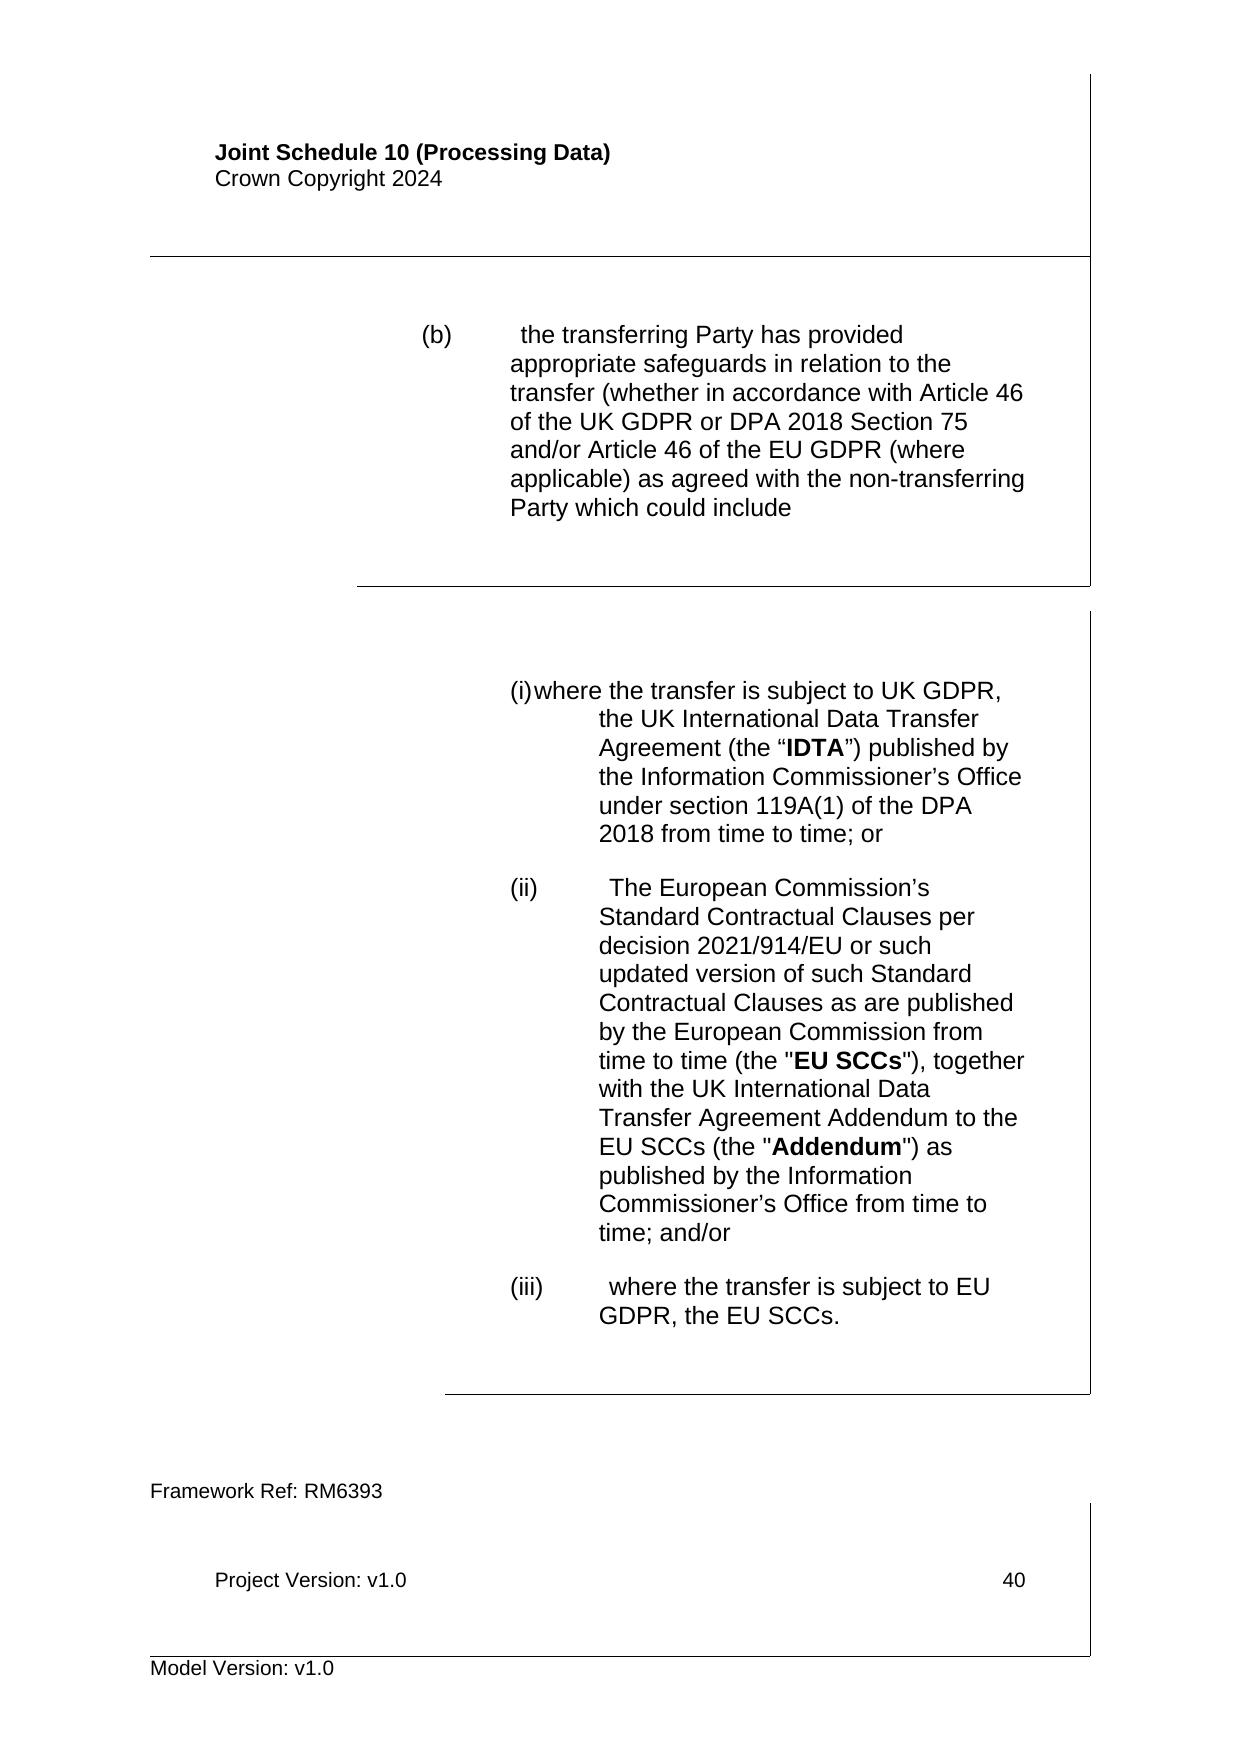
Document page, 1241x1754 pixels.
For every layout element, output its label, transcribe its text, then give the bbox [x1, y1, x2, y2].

list where the transfer is subject to UK GDPR, the UK International Data Transfer Agreement (the “IDTA”) published by the Information Commissioner’s Office under section 119A(1) of the DPA 2018 from time to time; or [445, 611, 1090, 809]
list where the transfer is subject to EU GDPR, the EU SCCs. [445, 1207, 1090, 1394]
list the transferring Party has provided appropriate safeguards in relation to the transfer (whether in accordance with Article 46 of the UK GDPR or DPA 2018 Section 75 and/or Article 46 of the EU GDPR (where applicable) as agreed with the non-transferring Party which could include [357, 256, 1090, 586]
list The European Commission’s Standard Contractual Clauses per decision 2021/914/EU or such updated version of such Standard Contractual Clauses as are published by the European Commission from time to time (the "EU SCCs"), together with the UK International Data Transfer Agreement Addendum to the EU SCCs (the "Addendum") as published by the Information Commissioner’s Office from time to time; and/or [445, 809, 1090, 1207]
